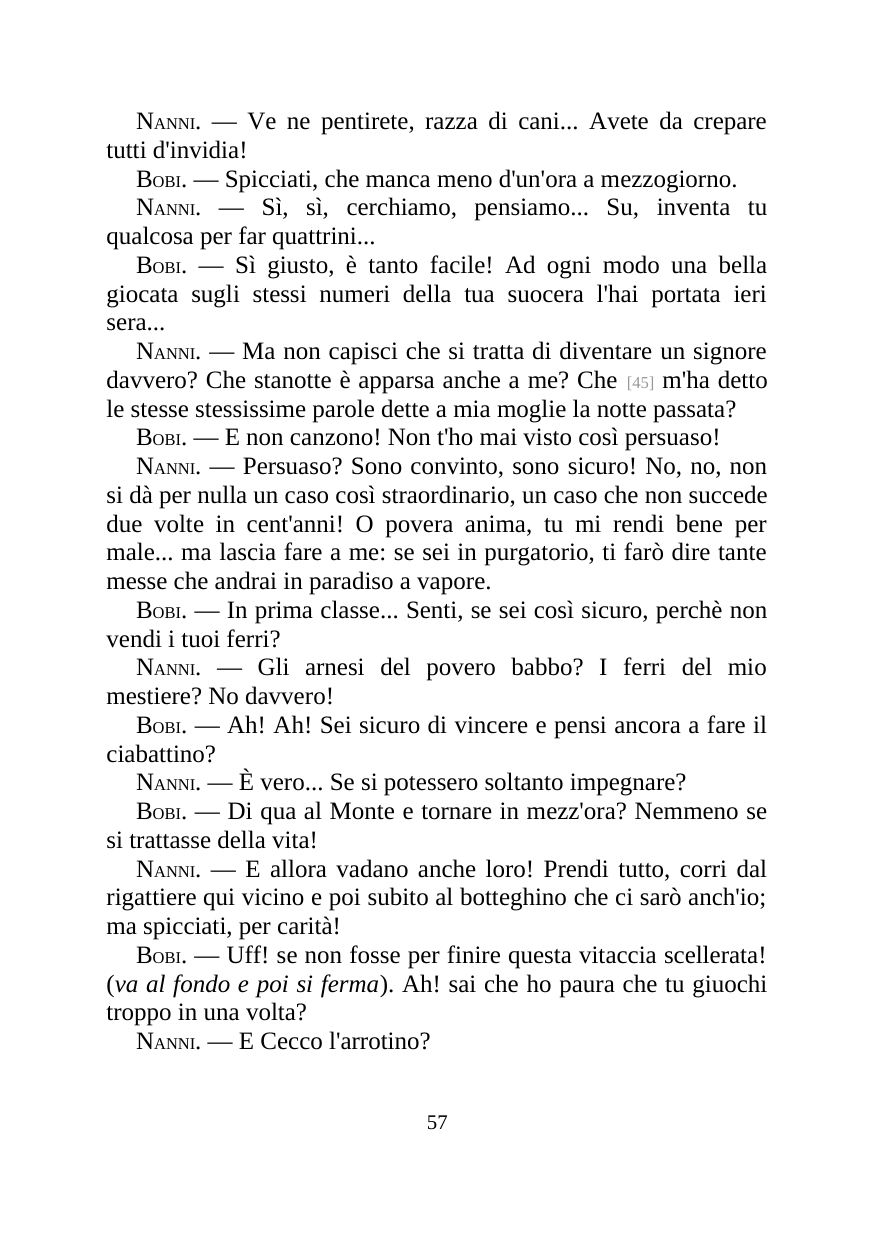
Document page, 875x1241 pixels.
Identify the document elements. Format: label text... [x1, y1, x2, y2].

text Nanni. — Ma non capisci che si tratta di diventare un signore davvero? Che stanotte è apparsa anche a me? Che [45] m'ha detto le stesse stessissime parole dette a mia moglie la notte passata? [106, 336, 768, 422]
text Bobi. — Spicciati, che manca meno d'un'ora a mezzogiorno. [106, 164, 768, 192]
text Bobi. — Di qua al Monte e tornare in mezz'ora? Nemmeno se si trattasse della vita! [106, 796, 768, 854]
text Bobi. — Sì giusto, è tanto facile! Ad ogni modo una bella giocata sugli stessi numeri della tua suocera l'hai portata ieri sera... [106, 250, 768, 336]
text Nanni. — E allora vadano anche loro! Prendi tutto, corri dal rigattiere qui vicino e poi subito al botteghino che ci sarò anch'io; ma spicciati, per carità! [106, 854, 768, 940]
text Nanni. — È vero... Se si potessero soltanto impegnare? [106, 767, 768, 796]
text Nanni. — Gli arnesi del povero babbo? I ferri del mio mestiere? No davvero! [106, 652, 768, 710]
text Bobi. — In prima classe... Senti, se sei così sicuro, perchè non vendi i tuoi ferri? [106, 595, 768, 652]
text Bobi. — Ah! Ah! Sei sicuro di vincere e pensi ancora a fare il ciabattino? [106, 710, 768, 767]
text Bobi. — Uff! se non fosse per finire questa vitaccia scellerata! (va al fondo e poi si ferma). Ah! sai che ho paura che tu giuochi troppo in una volta? [106, 940, 768, 1026]
text Bobi. — E non canzono! Non t'ho mai visto così persuaso! [106, 422, 768, 451]
text Nanni. — Persuaso? Sono convinto, sono sicuro! No, no, non si dà per nulla un caso così straordinario, un caso che non succede due volte in cent'anni! O povera anima, tu mi rendi bene per male... ma lascia fare a me: se sei in purgatorio, ti farò dire tante messe che andrai in paradiso a vapore. [106, 451, 768, 595]
text Nanni. — E Cecco l'arrotino? [106, 1026, 768, 1055]
text Nanni. — Ve ne pentirete, razza di cani... Avete da crepare tutti d'invidia! [106, 106, 768, 164]
text Nanni. — Sì, sì, cerchiamo, pensiamo... Su, inventa tu qualcosa per far quattrini... [106, 192, 768, 250]
